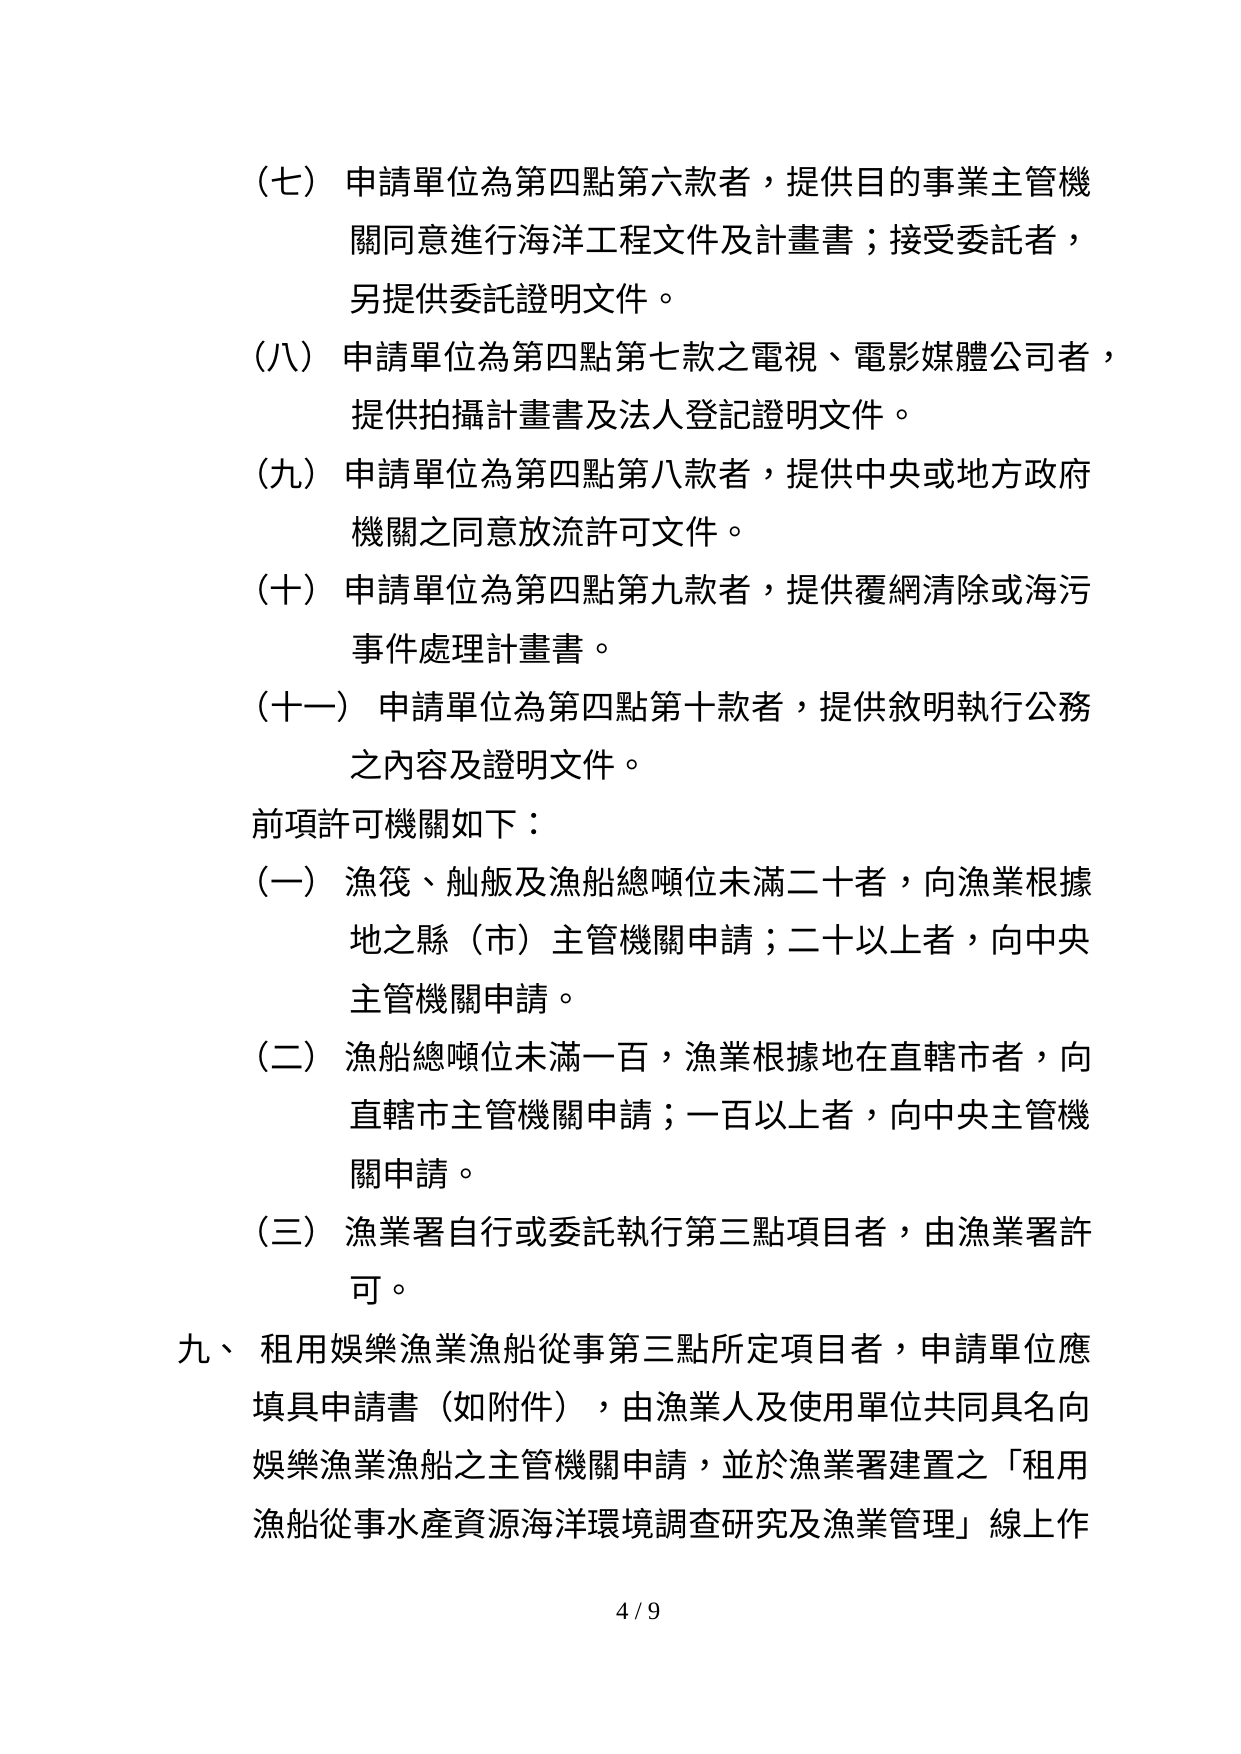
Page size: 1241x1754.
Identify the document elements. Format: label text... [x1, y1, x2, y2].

list 租用娛樂漁業漁船從事第三點所定項目者，申請單位應填具申請書（如附件），由漁業人及使用單位共同具名向娛樂漁業漁船之主管機關申請，並於漁業署建置之「租用漁船從事水產資源海洋環境調查研究及漁業管理」線上作 [177, 1314, 1092, 1548]
list 申請單位為第四點第七款之電視、電影媒體公司者，提供拍攝計畫書及法人登記證明文件。 [233, 323, 1092, 439]
list 申請單位為第四點第六款者，提供目的事業主管機關同意進行海洋工程文件及計畫書；接受委託者，另提供委託證明文件。 [236, 148, 1092, 323]
list 申請單位為第四點第十款者，提供敘明執行公務之內容及證明文件。 [236, 673, 1092, 789]
list 漁筏、舢舨及漁船總噸位未滿二十者，向漁業根據地之縣（市）主管機關申請；二十以上者，向中央主管機關申請。 [236, 848, 1092, 1023]
list 申請單位為第四點第八款者，提供中央或地方政府機關之同意放流許可文件。 [236, 439, 1092, 556]
list 申請單位為第四點第九款者，提供覆網清除或海污事件處理計畫書。 [236, 556, 1092, 673]
list 漁船總噸位未滿一百，漁業根據地在直轄市者，向直轄市主管機關申請；一百以上者，向中央主管機關申請。 [236, 1023, 1092, 1198]
list 前項許可機關如下： [251, 789, 1092, 848]
list 漁業署自行或委託執行第三點項目者，由漁業署許可。 [236, 1198, 1092, 1314]
